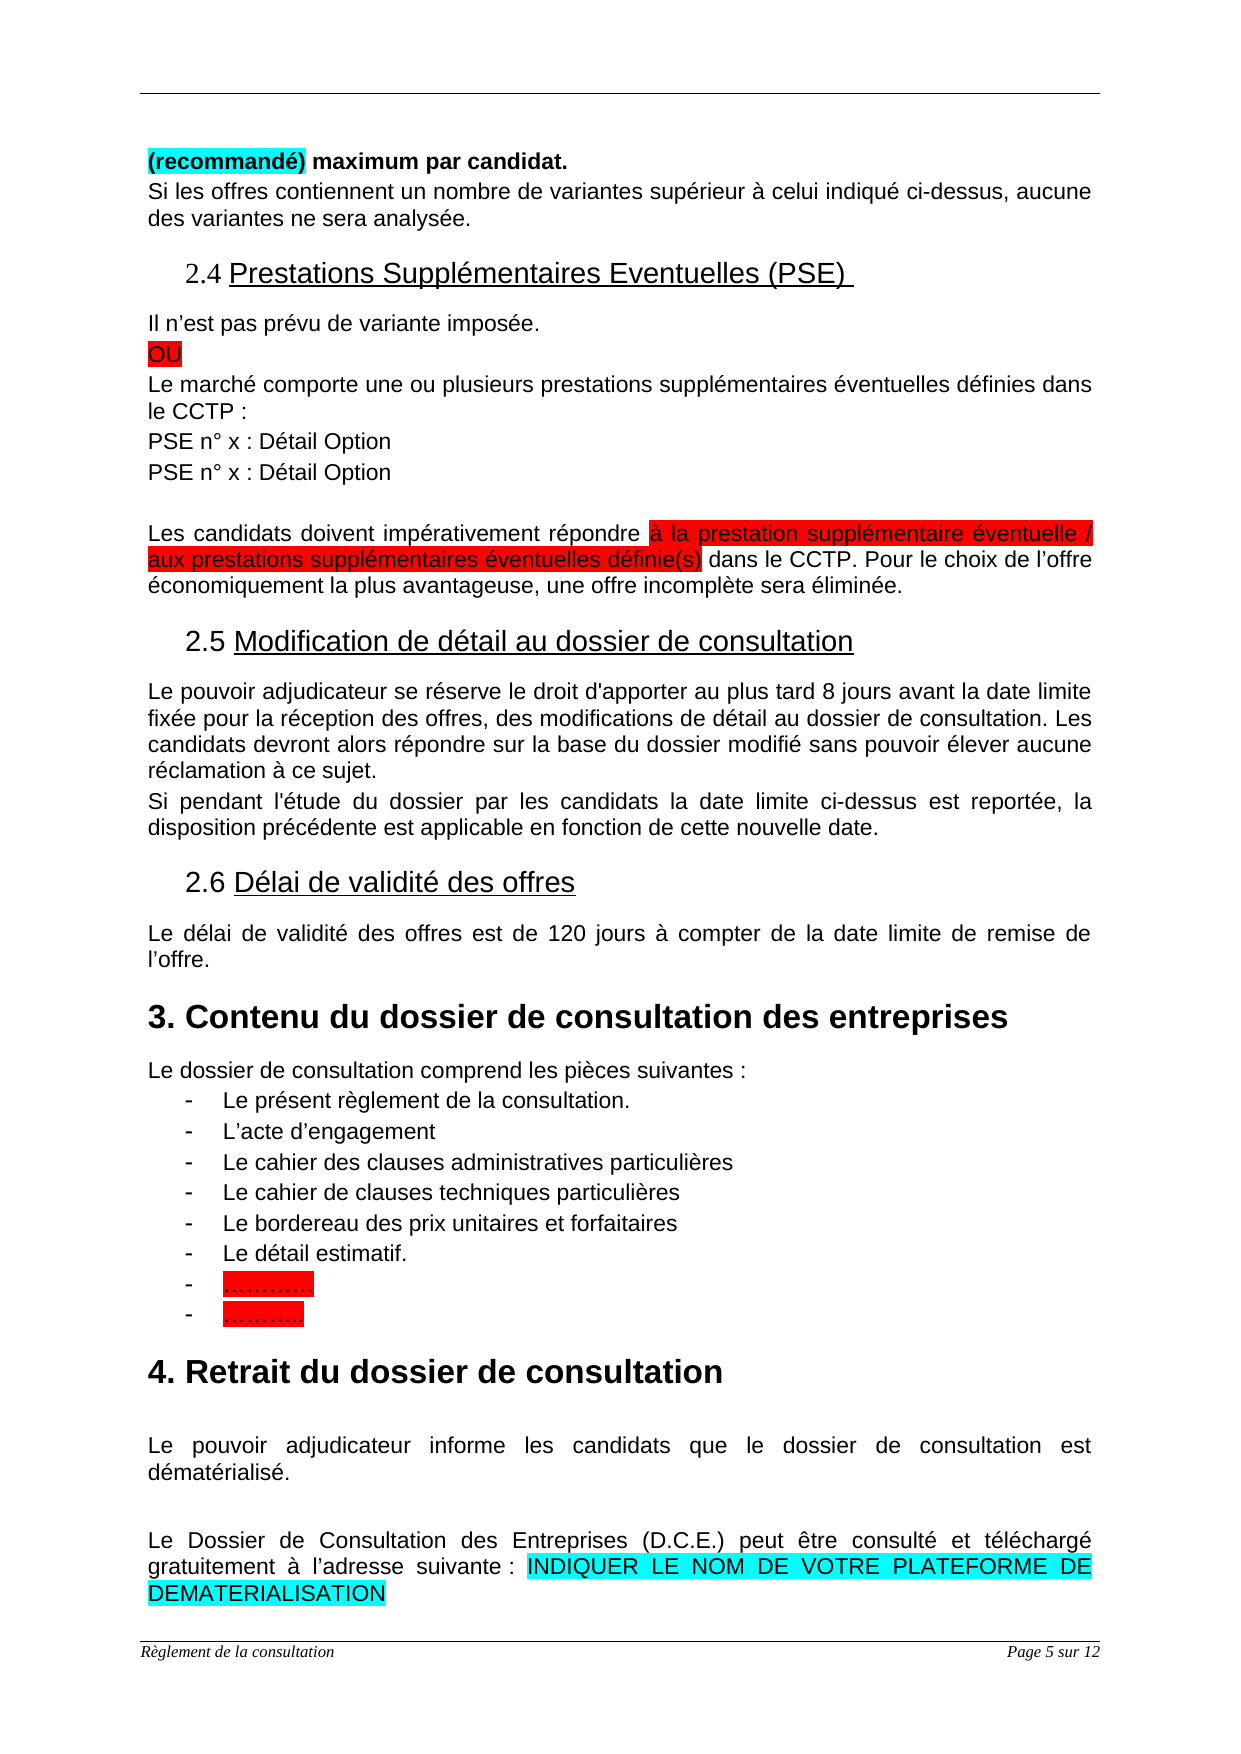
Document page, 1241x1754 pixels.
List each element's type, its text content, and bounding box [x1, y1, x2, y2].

list Le présent règlement de la consultation. [185, 1087, 1093, 1114]
list Le détail estimatif. [185, 1240, 1093, 1266]
text Le dossier de consultation comprend les pièces suivantes : [148, 1057, 1093, 1083]
list ……….. [185, 1301, 1093, 1327]
text Si pendant l'étude du dossier par les candidats la date limite ci-dessus est reportée, la disposition précédente est applicable en fonction de cette nouvelle date. [148, 788, 1093, 841]
list Le cahier des clauses administratives particulières [185, 1148, 1093, 1175]
list Délai de validité des offres [185, 866, 1093, 899]
text Si les offres contiennent un nombre de variantes supérieur à celui indiqué ci-dessus, aucune des variantes ne sera analysée. [148, 178, 1093, 231]
text (recommandé) maximum par candidat. [148, 148, 1093, 174]
list Prestations Supplémentaires Eventuelles (PSE) [185, 256, 1093, 289]
text Le marché comporte une ou plusieurs prestations supplémentaires éventuelles définies dans le CCTP : [148, 371, 1093, 424]
text Le délai de validité des offres est de 120 jours à compter de la date limite de remise de l’offre. [148, 920, 1093, 973]
text Le pouvoir adjudicateur informe les candidats que le dossier de consultation est dématérialisé. [148, 1432, 1093, 1485]
list Le bordereau des prix unitaires et forfaitaires [185, 1209, 1093, 1236]
list Contenu du dossier de consultation des entreprises [148, 998, 1093, 1036]
text PSE n° x : Détail Option [148, 428, 1093, 454]
text Le Dossier de Consultation des Entreprises (D.C.E.) peut être consulté et téléchargé gratuitement à l’adresse suivante : INDIQUER LE NOM DE VOTRE PLATEFORME DE DEMATERIALISATION [148, 1527, 1093, 1606]
list Le cahier de clauses techniques particulières [185, 1179, 1093, 1205]
list Retrait du dossier de consultation [148, 1352, 1093, 1391]
text PSE n° x : Détail Option [148, 459, 1093, 485]
text OU [148, 341, 1093, 367]
text Le pouvoir adjudicateur se réserve le droit d'apporter au plus tard 8 jours avant la date limite fixée pour la réception des offres, des modifications de détail au dossier de consultation. Les candidats devront alors répondre sur la base du dossier modifié sans pouvoir élever aucune réclamation à ce sujet. [148, 678, 1093, 784]
list Modification de détail au dossier de consultation [185, 624, 1093, 657]
text Il n’est pas prévu de variante imposée. [148, 310, 1093, 337]
list L’acte d’engagement [185, 1118, 1093, 1144]
list ………… [185, 1271, 1093, 1297]
text Les candidats doivent impérativement répondre à la prestation supplémentaire éventuelle / aux prestations supplémentaires éventuelles définie(s) dans le CCTP. Pour le choix de l’offre économiquement la plus avantageuse, une offre incomplète sera éliminée. [148, 520, 1093, 599]
